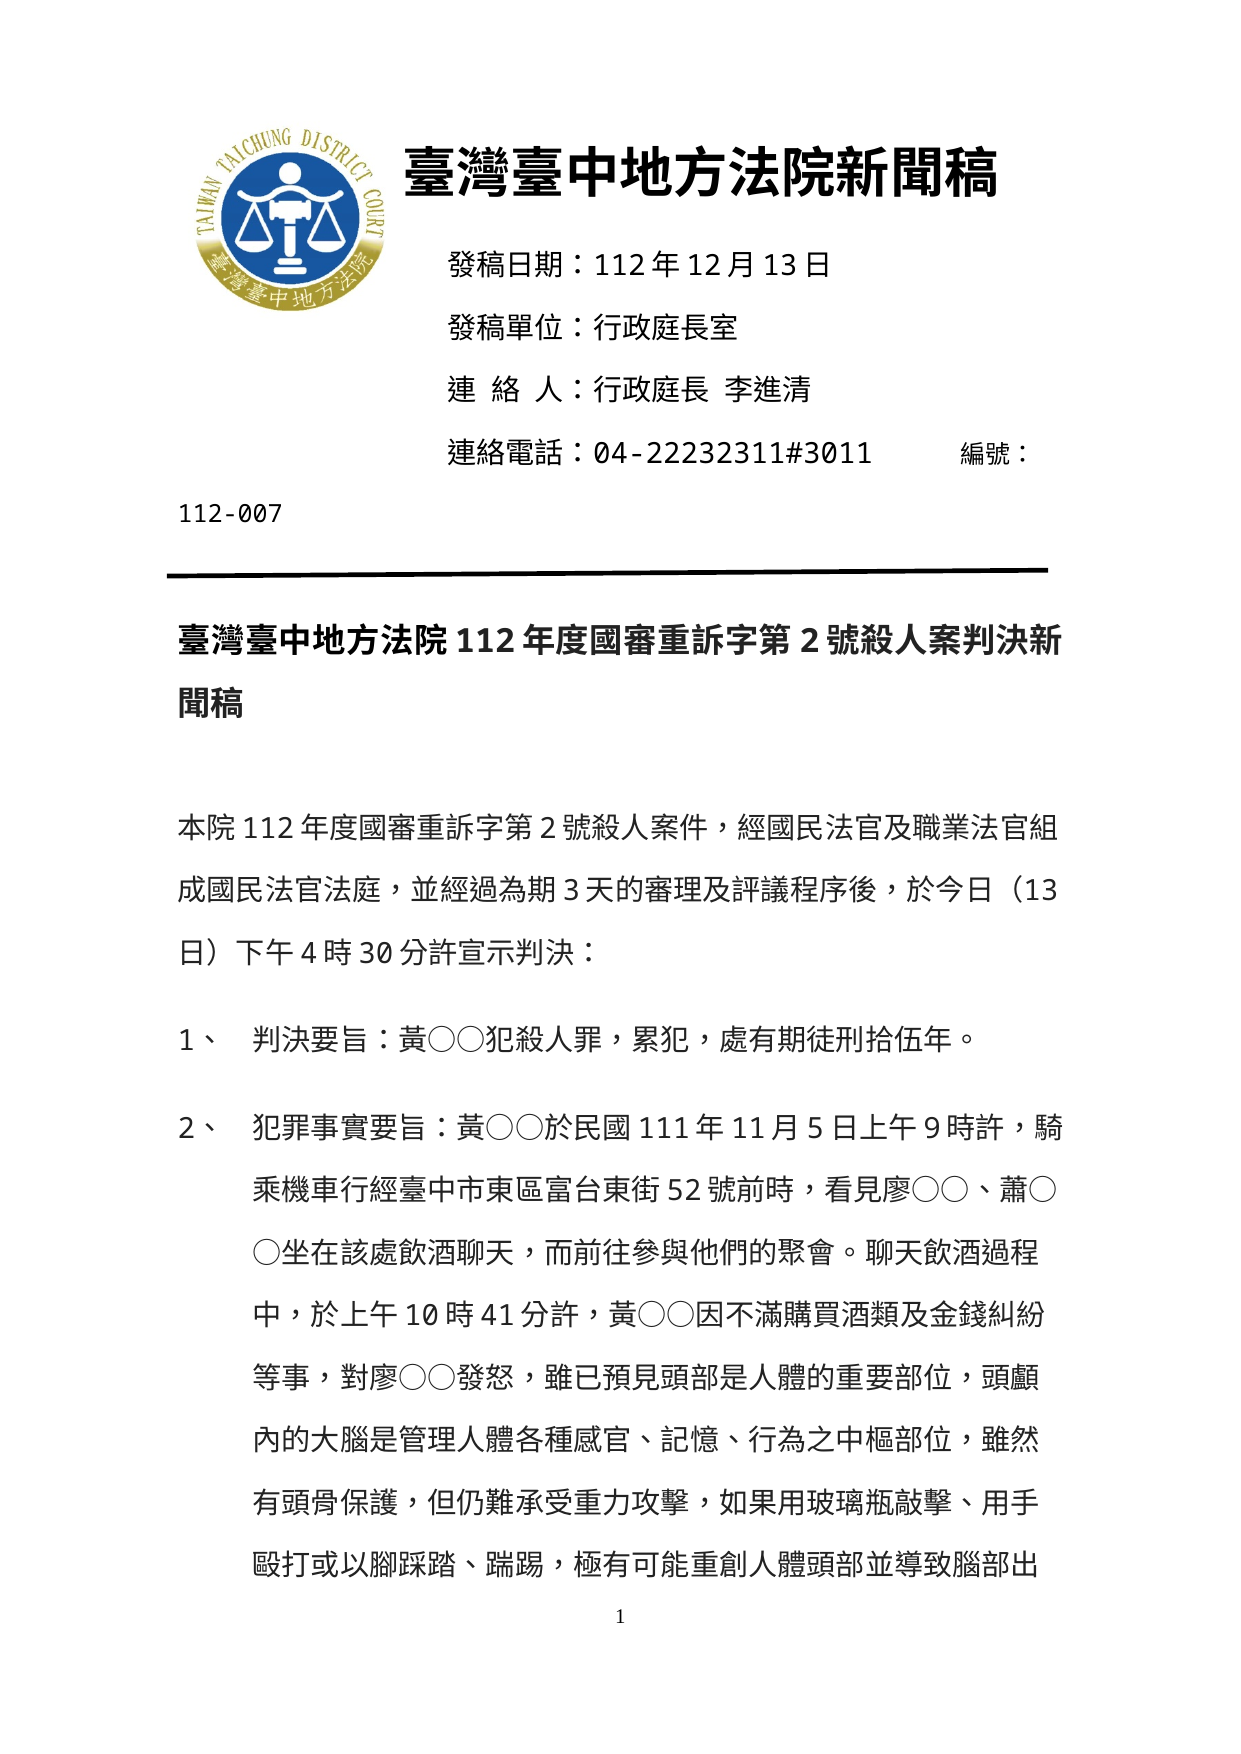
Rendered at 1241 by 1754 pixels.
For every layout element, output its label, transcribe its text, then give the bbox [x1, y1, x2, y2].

text 連絡電話：04-22232311#3011 編號：112-007 [177, 409, 1063, 534]
text 發稿單位：行政庭長室 [177, 284, 1063, 346]
text 發稿日期：112年12月13日 [403, 221, 1063, 284]
text 連 絡 人：行政庭長 李進清 [177, 346, 1063, 409]
text 臺灣臺中地方法院新聞稿 [177, 96, 1063, 221]
text 臺灣臺中地方法院112年度國審重訴字第2號殺人案判決新聞稿 [177, 596, 1063, 721]
list 判決要旨：黃○○犯殺人罪，累犯，處有期徒刑拾伍年。 [177, 996, 1063, 1059]
text 本院112年度國審重訴字第2號殺人案件，經國民法官及職業法官組成國民法官法庭，並經過為期3天的審理及評議程序後，於今日（13日）下午4時30分許宣示判決： [177, 784, 1063, 971]
list 犯罪事實要旨：黃○○於民國111年11月5日上午9時許，騎乘機車行經臺中市東區富台東街52號前時，看見廖○○、蕭○○坐在該處飲酒聊天，而前往參與他們的聚會。聊天飲酒過程中，於上午10時41分許，黃○○因不滿購買酒類及金錢糾紛等事，對廖○○發怒，雖已預見頭部是人體的重要部位，頭顱內的大腦是管理人體各種感官、記憶、行為之中樞部位，雖然有頭骨保護，但仍難承受重力攻擊，如果用玻璃瓶敲擊、用手毆打或以腳踩踏、踹踢，極有可能重創人體頭部並導致腦部出血、挫傷，造成被害人死亡結果，仍基於縱使做這樣的行為將會使廖○○死亡，仍任由死亡結果發生的殺人犯意，持米酒瓶走向廖○○，掀開廖○○戴在頭上的鴨舌帽後，徒手拍打廖○○頭部數次，再拿米酒瓶重擊廖○○頭部，使廖○○倒地後，再用腳不斷踩踏廖○○頭部及腳踢廖○○頭部數次，復將廖○○頭部推撞牆壁，廖○○頭部著地後，起身坐起不動。3分鐘後，黃○○看見廖○○仍能坐著，再以腳踹廖○○頭部數次，廖○○倒地後起身坐起不動。隨後，黃○○步行走向其停放機車處，見廖○○仍能坐起，將安全帽戴好後牽出機車騎1秒後，竟再返回現場，繼續徒手毆打當時頭部已受傷之廖○○的頭部數次，廖○○此時已血流不止，倒臥在地，黃○○再繼續徒手毆打廖○○胸部、頭部，微蹲以雙手毆打廖○○胸部、腹部數次後，用腳踩踏腹部數次，腳踢腰部數次，再毆打廖○○胸部數次。黃○○的行為因而使廖○○受有左腦溢血、呼吸衰竭等傷害。廖○○於送醫急救後，仍於111年11月6日凌晨6時11分許，因頭部外傷導致顱內出血、腦挫傷而不幸死亡。 [177, 1084, 1063, 1584]
